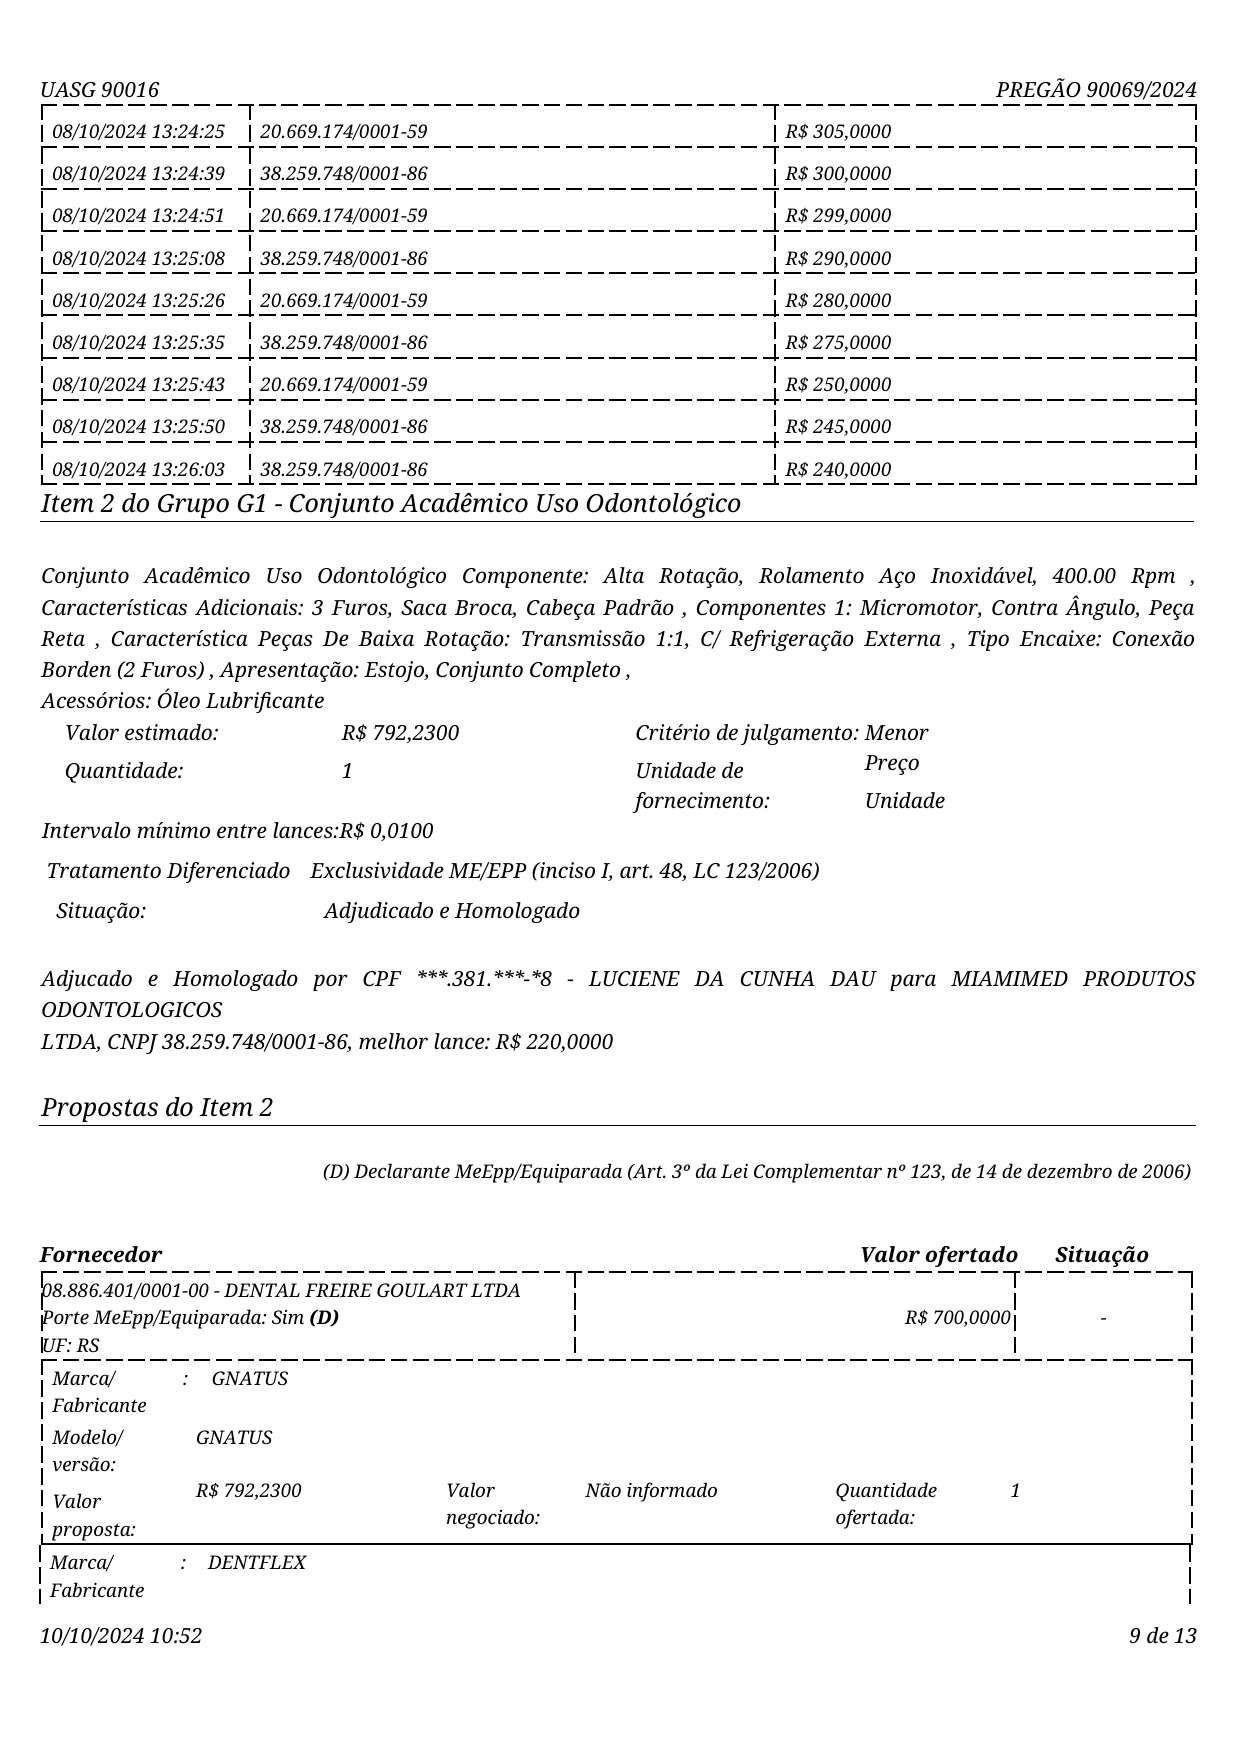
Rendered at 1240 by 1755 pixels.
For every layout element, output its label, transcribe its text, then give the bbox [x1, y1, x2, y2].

table_cell GNATUS [184, 1420, 446, 1471]
table_cell Quantidade ofertada: [835, 1471, 1000, 1543]
table_cell [835, 1359, 1000, 1420]
text Intervalo mínimo entre lances: R$ 0,0100 [39, 816, 1199, 845]
table_cell 38.259.748/0001-86 [250, 146, 775, 188]
table_header R$ 792,2300 1 [342, 718, 635, 816]
table_cell R$ 250,0000 [775, 357, 1196, 399]
table_cell 08/10/2024 13:25:35 [42, 314, 250, 357]
table_cell Não informado [585, 1471, 835, 1543]
table_cell 38.259.748/0001-86 [250, 230, 775, 272]
table_cell 38.259.748/0001-86 [250, 314, 775, 357]
text Situação: Adjudicado e Homologado [39, 896, 1199, 924]
table_header [998, 1545, 1189, 1604]
table_header : DENTFLEX [182, 1545, 583, 1604]
table_cell R$ 792,2300 [184, 1471, 446, 1543]
table_cell Modelo/versão: Valor proposta: [42, 1420, 184, 1543]
table_header 20.669.174/0001-59 [250, 104, 775, 146]
table_cell 1 [1000, 1471, 1192, 1543]
table_cell 08/10/2024 13:24:39 [42, 146, 250, 188]
table_cell 08/10/2024 13:26:03 [42, 441, 250, 483]
table_header Critério de julgamento: Unidade de fornecimento: [635, 718, 864, 816]
text Tratamento Diferenciado Exclusividade ME/EPP (inciso I, art. 48, LC 123/2006) [39, 856, 1199, 884]
table_cell R$ 300,0000 [775, 146, 1196, 188]
table_cell 08/10/2024 13:24:51 [42, 188, 250, 230]
table_cell 08/10/2024 13:25:26 [42, 272, 250, 314]
table_cell [446, 1359, 585, 1420]
table_cell Valor negociado: [446, 1471, 585, 1543]
table_header R$ 700,0000 [575, 1271, 1014, 1359]
table_cell 38.259.748/0001-86 [250, 441, 775, 483]
table_cell 38.259.748/0001-86 [250, 399, 775, 441]
table_cell [585, 1420, 835, 1471]
table_cell 20.669.174/0001-59 [250, 357, 775, 399]
text Fornecedor Valor ofertado Situação [39, 1240, 1199, 1269]
table_cell [1000, 1359, 1192, 1420]
table_header 08/10/2024 13:24:25 [42, 104, 250, 146]
table_cell 08/10/2024 13:25:08 [42, 230, 250, 272]
table_header [833, 1545, 998, 1604]
table_cell R$ 280,0000 [775, 272, 1196, 314]
table_header 08.886.401/0001-00 - DENTAL FREIRE GOULART LTDA Porte MeEpp/Equiparada: Sim (D) UF: RS [42, 1271, 575, 1359]
text Conjunto Acadêmico Uso Odontológico Componente: Alta Rotação, Rolamento Aço Inoxidável, 400.00 Rpm , Características Adicionais: 3 Furos, Saca Broca, Cabeça Padrão , Componentes 1: Micromotor, Contra Ângulo, Peça Reta , Característica Peças De Baixa Rotação: Transmissão 1:1, C/ Refrigeração Externa , Tipo Encaixe: Conexão Borden (2 Furos) , Apresentação: Estojo, Conjunto Completo , [41, 561, 1199, 683]
text LTDA, CNPJ 38.259.748/0001-86, melhor lance: R$ 220,0000 [41, 1027, 1199, 1055]
table_cell R$ 299,0000 [775, 188, 1196, 230]
subtitle Propostas do Item 2 [41, 1089, 1199, 1123]
text (D) Declarante MeEpp/Equiparada (Art. 3º da Lei Complementar nº 123, de 14 de dezembro de 2006) [41, 1159, 1193, 1184]
text Acessórios: Óleo Lubrificante [41, 686, 1199, 715]
table_header Valor estimado: Quantidade: [65, 718, 342, 816]
table_header - [1015, 1271, 1192, 1359]
table_cell : GNATUS [184, 1359, 446, 1420]
table_header Menor Preço Unidade [865, 718, 971, 816]
table_cell 08/10/2024 13:25:43 [42, 357, 250, 399]
table_header R$ 305,0000 [775, 104, 1196, 146]
table_cell Marca/Fabricante [42, 1359, 184, 1420]
table_cell [446, 1420, 585, 1471]
table_cell [1000, 1420, 1192, 1471]
table_cell R$ 275,0000 [775, 314, 1196, 357]
subtitle Item 2 do Grupo G1 - Conjunto Acadêmico Uso Odontológico [41, 485, 1199, 519]
table_cell [835, 1420, 1000, 1471]
text Adjucado e Homologado por CPF ***.381.***-*8 - LUCIENE DA CUNHA DAU para MIAMIMED PRODUTOS ODONTOLOGICOS [41, 964, 1199, 1024]
table_cell [585, 1359, 835, 1420]
table_header [583, 1545, 833, 1604]
table_cell R$ 245,0000 [775, 399, 1196, 441]
table_cell R$ 290,0000 [775, 230, 1196, 272]
table_cell 20.669.174/0001-59 [250, 272, 775, 314]
table_cell 08/10/2024 13:25:50 [42, 399, 250, 441]
table_cell 20.669.174/0001-59 [250, 188, 775, 230]
table_cell R$ 240,0000 [775, 441, 1196, 483]
table_header Marca/Fabricante [40, 1545, 182, 1604]
